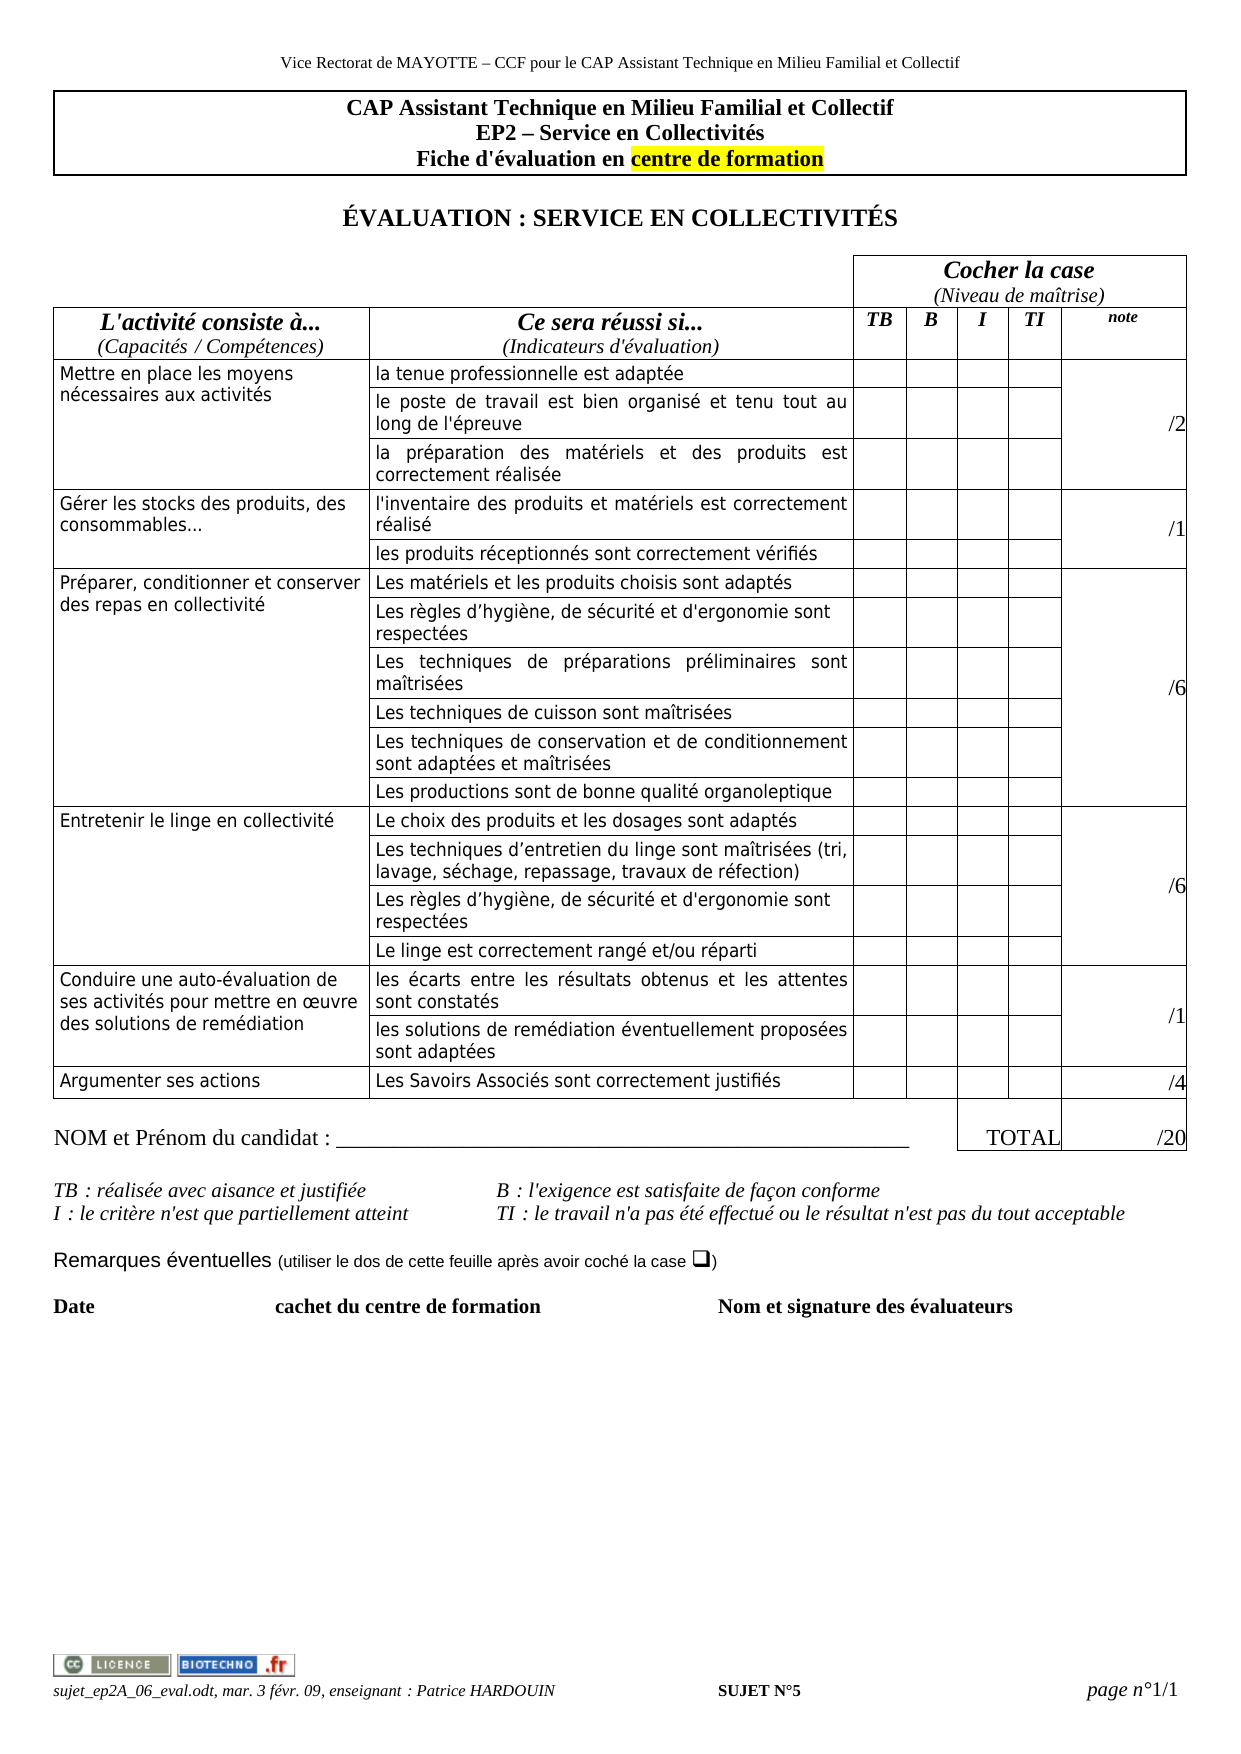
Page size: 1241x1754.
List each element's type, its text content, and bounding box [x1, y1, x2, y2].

table_cell la préparation des matériels et des produits est correctement réalisée [370, 439, 853, 488]
table_cell Ce sera réussi si... (Indicateurs d'évaluation) [370, 308, 853, 358]
table_cell Argumenter ses actions [54, 1067, 369, 1098]
table_cell [907, 778, 957, 806]
table_cell [1009, 699, 1061, 727]
table_cell [854, 886, 906, 936]
table_cell L'activité consiste à... (Capacités / Compétences) [54, 308, 369, 358]
table_cell /4 [1062, 1067, 1186, 1098]
table_cell I [958, 308, 1008, 358]
table_cell [907, 648, 957, 698]
picture [177, 1654, 296, 1677]
table_cell [854, 1016, 906, 1066]
table_cell [907, 540, 957, 568]
table_cell [958, 699, 1008, 727]
table_cell [1009, 836, 1061, 885]
table_cell [1009, 778, 1061, 806]
table_header Les matériels et les produits choisis sont adaptés [370, 569, 853, 597]
table_cell [1009, 886, 1061, 936]
table_cell [958, 728, 1008, 777]
table_cell Les techniques de préparations préliminaires sont maîtrisées [370, 648, 853, 698]
table_header [1009, 490, 1061, 539]
table_cell TOTAL [958, 1099, 1061, 1150]
table_cell [958, 1016, 1008, 1066]
table_cell /6 [1062, 807, 1186, 965]
table_cell [1009, 937, 1061, 965]
table_header [854, 569, 906, 597]
table_cell /20 [1062, 1099, 1186, 1150]
table_header [907, 807, 957, 835]
table_cell [854, 699, 906, 727]
text TB : réalisée avec aisance et justifiée B : l'exigence est satisfaite de façon conforme [53, 1179, 1187, 1202]
table_cell [907, 728, 957, 777]
table_cell [907, 439, 957, 488]
text Remarques éventuelles (utiliser le dos de cette feuille après avoir coché la case ) [53, 1248, 1187, 1272]
text CAP Assistant Technique en Milieu Familial et Collectif [55, 92, 1185, 115]
table_cell [1009, 439, 1061, 488]
table_header [854, 966, 906, 1015]
table_cell [907, 1016, 957, 1066]
table_cell [907, 937, 957, 965]
table_cell [1009, 540, 1061, 568]
table_cell Les Savoirs Associés sont correctement justifiés [370, 1067, 853, 1098]
table_header l'inventaire des produits et matériels est correctement réalisé [370, 490, 853, 539]
table_cell [907, 699, 957, 727]
table_cell Les règles d’hygiène, de sécurité et d'ergonomie sont respectées [370, 886, 853, 936]
table_cell [1009, 648, 1061, 698]
table_cell Mettre en place les moyens nécessaires aux activités [54, 360, 369, 488]
table_cell [958, 836, 1008, 885]
table_header [1009, 966, 1061, 1015]
table_header [54, 255, 853, 307]
table_header [958, 569, 1008, 597]
table_header Le choix des produits et les dosages sont adaptés [370, 807, 853, 835]
table_cell [1009, 728, 1061, 777]
table_header les écarts entre les résultats obtenus et les attentes sont constatés [370, 966, 853, 1015]
table_cell le poste de travail est bien organisé et tenu tout au long de l'épreuve [370, 388, 853, 438]
table_header [1009, 569, 1061, 597]
text Vice Rectorat de MAYOTTE – CCF pour le CAP Assistant Technique en Milieu Familial et Collectif [53, 53, 1187, 72]
table_cell [854, 836, 906, 885]
table_cell TI [1009, 308, 1061, 358]
table_cell [854, 648, 906, 698]
table_cell [958, 648, 1008, 698]
table_cell [1009, 1067, 1061, 1098]
table_header la tenue professionnelle est adaptée [370, 360, 853, 387]
table_header [1009, 807, 1061, 835]
table_header [907, 490, 957, 539]
table_cell [958, 388, 1008, 438]
table_cell B [907, 308, 957, 358]
table_cell Les techniques d’entretien du linge sont maîtrisées (tri, lavage, séchage, repassage, travaux de réfection) [370, 836, 853, 885]
table_cell les solutions de remédiation éventuellement proposées sont adaptées [370, 1016, 853, 1066]
text Fiche d'évaluation en centre de formation [55, 141, 1185, 174]
table_cell [958, 598, 1008, 647]
table_cell [1009, 1016, 1061, 1066]
table_cell [958, 1067, 1008, 1098]
text I : le critère n'est que partiellement atteint TI : le travail n'a pas été effectué ou le résultat n'est pas du tout acceptable [53, 1202, 1187, 1225]
table_header [958, 360, 1008, 387]
table_cell [854, 439, 906, 488]
table_cell NOM et Prénom du candidat : __________________________________________________ [54, 1099, 957, 1150]
table_header [907, 569, 957, 597]
table_cell Préparer, conditionner et conserver des repas en collectivité [54, 569, 369, 806]
table_cell [1009, 598, 1061, 647]
table_cell [958, 937, 1008, 965]
table_header [907, 966, 957, 1015]
table_cell Les techniques de conservation et de conditionnement sont adaptées et maîtrisées [370, 728, 853, 777]
table_cell [907, 836, 957, 885]
table_cell [958, 778, 1008, 806]
table_header [854, 807, 906, 835]
table_header [958, 807, 1008, 835]
table_header [907, 360, 957, 387]
table_cell Les techniques de cuisson sont maîtrisées [370, 699, 853, 727]
table_header Cocher la case (Niveau de maîtrise) [854, 256, 1186, 307]
table_cell [854, 540, 906, 568]
table_cell [854, 388, 906, 438]
table_cell Le linge est correctement rangé et/ou réparti [370, 937, 853, 965]
table_cell Gérer les stocks des produits, des consommables... [54, 490, 369, 568]
table_header [958, 490, 1008, 539]
table_header [1009, 360, 1061, 387]
table_cell [958, 439, 1008, 488]
table_header [854, 490, 906, 539]
table_cell [854, 937, 906, 965]
text EP2 – Service en Collectivités [55, 115, 1185, 141]
table_cell /6 [1062, 569, 1186, 806]
table_cell [907, 388, 957, 438]
table_cell /1 [1062, 966, 1186, 1066]
table_cell note [1062, 308, 1186, 358]
table_cell /2 [1062, 360, 1186, 488]
table_cell [907, 886, 957, 936]
table_header [854, 360, 906, 387]
table_cell [958, 886, 1008, 936]
table_cell [907, 598, 957, 647]
table_cell [907, 1067, 957, 1098]
table_cell /1 [1062, 490, 1186, 568]
table_header [958, 966, 1008, 1015]
table_cell [854, 598, 906, 647]
table_cell Conduire une auto-évaluation de ses activités pour mettre en œuvre des solutions de remédiation [54, 966, 369, 1066]
text évaluation : Service en Collectivités [53, 204, 1187, 232]
picture [53, 1654, 172, 1677]
table_cell les produits réceptionnés sont correctement vérifiés [370, 540, 853, 568]
text Date cachet du centre de formation Nom et signature des évaluateurs [53, 1295, 1187, 1318]
table_cell Entretenir le linge en collectivité [54, 807, 369, 965]
table_cell TB [854, 308, 906, 358]
table_cell Les règles d’hygiène, de sécurité et d'ergonomie sont respectées [370, 598, 853, 647]
table_cell [854, 1067, 906, 1098]
table_cell [958, 540, 1008, 568]
table_cell [1009, 388, 1061, 438]
table_cell [854, 728, 906, 777]
table_cell [854, 778, 906, 806]
table_cell Les productions sont de bonne qualité organoleptique [370, 778, 853, 806]
